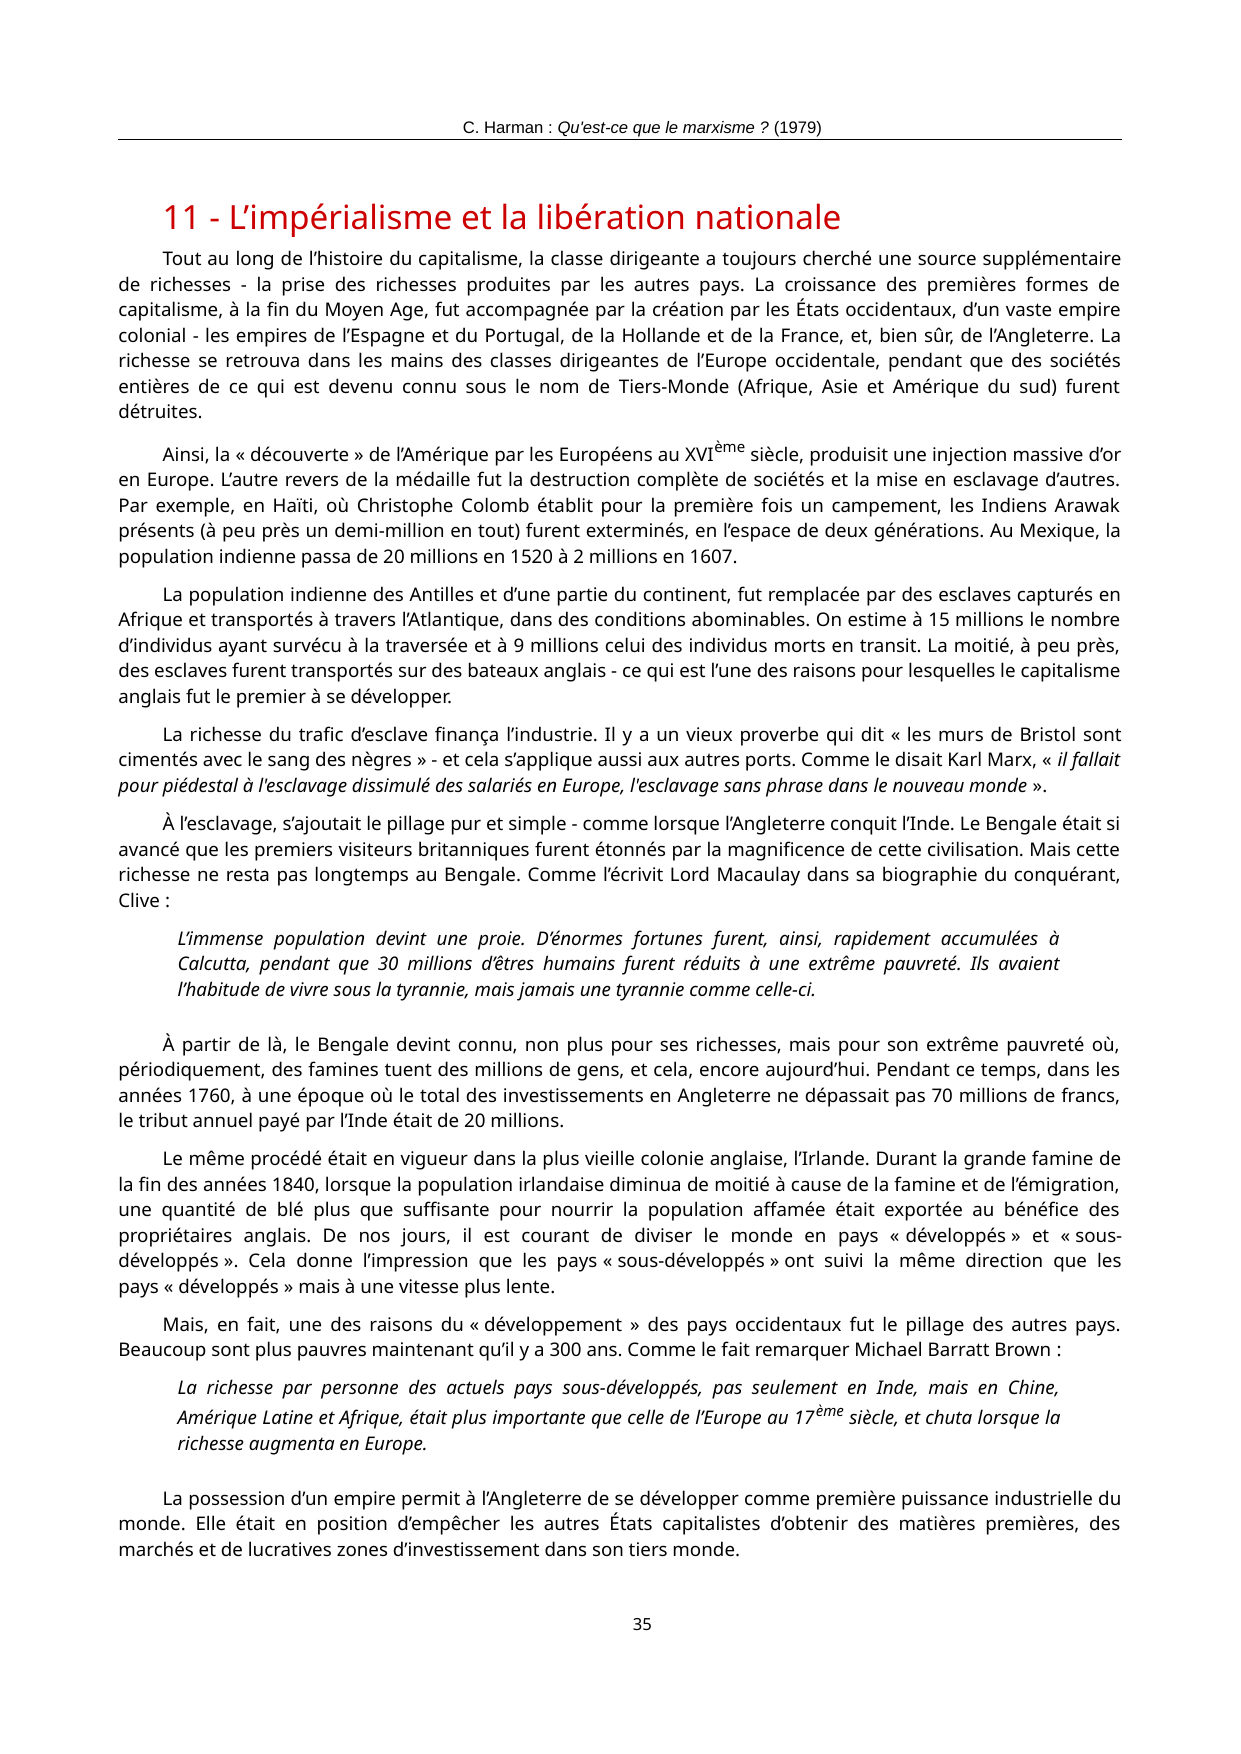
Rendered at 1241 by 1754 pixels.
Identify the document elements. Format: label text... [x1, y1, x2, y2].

text À partir de là, le Bengale devint connu, non plus pour ses richesses, mais pour son extrême pauvreté où, périodiquement, des famines tuent des millions de gens, et cela, encore aujourd’hui. Pendant ce temps, dans les années 1760, à une époque où le total des investissements en Angleterre ne dépassait pas 70 millions de francs, le tribut annuel payé par l’Inde était de 20 millions. [118, 1031, 1122, 1133]
text L’immense population devint une proie. D’énormes fortunes furent, ainsi, rapidement accumulées à Calcutta, pendant que 30 millions d’êtres humains furent réduits à une extrême pauvreté. Ils avaient l’habitude de vivre sous la tyrannie, mais jamais une tyrannie comme celle-ci. [177, 925, 1063, 1001]
text La population indienne des Antilles et d’une partie du continent, fut remplacée par des esclaves capturés en Afrique et transportés à travers l’Atlantique, dans des conditions abominables. On estime à 15 millions le nombre d’individus ayant survécu à la traversée et à 9 millions celui des individus morts en transit. La moitié, à peu près, des esclaves furent transportés sur des bateaux anglais - ce qui est l’une des raisons pour lesquelles le capitalisme anglais fut le premier à se développer. [118, 581, 1122, 709]
text Tout au long de l’histoire du capitalisme, la classe dirigeante a toujours cherché une source supplémentaire de richesses - la prise des richesses produites par les autres pays. La croissance des premières formes de capitalisme, à la fin du Moyen Age, fut accompagnée par la création par les États occidentaux, d’un vaste empire colonial - les empires de l’Espagne et du Portugal, de la Hollande et de la France, et, bien sûr, de l’Angleterre. La richesse se retrouva dans les mains des classes dirigeantes de l’Europe occidentale, pendant que des sociétés entières de ce qui est devenu connu sous le nom de Tiers-Monde (Afrique, Asie et Amérique du sud) furent détruites. [118, 246, 1122, 424]
text Le même procédé était en vigueur dans la plus vieille colonie anglaise, l’Irlande. Durant la grande famine de la fin des années 1840, lorsque la population irlandaise diminua de moitié à cause de la famine et de l’émigration, une quantité de blé plus que suffisante pour nourrir la population affamée était exportée au bénéfice des propriétaires anglais. De nos jours, il est courant de diviser le monde en pays « développés » et « sous-développés ». Cela donne l’impression que les pays « sous-développés » ont suivi la même direction que les pays « développés » mais à une vitesse plus lente. [118, 1146, 1122, 1299]
text À l’esclavage, s’ajoutait le pillage pur et simple - comme lorsque l’Angleterre conquit l’Inde. Le Bengale était si avancé que les premiers visiteurs britanniques furent étonnés par la magnificence de cette civilisation. Mais cette richesse ne resta pas longtemps au Bengale. Comme l’écrivit Lord Macaulay dans sa biographie du conquérant, Clive : [118, 810, 1122, 912]
text La richesse du trafic d’esclave finança l’industrie. Il y a un vieux proverbe qui dit « les murs de Bristol sont cimentés avec le sang des nègres » - et cela s’applique aussi aux autres ports. Comme le disait Karl Marx, « il fallait pour piédestal à l'esclavage dissimulé des salariés en Europe, l'esclavage sans phrase dans le nouveau monde ». [118, 721, 1122, 798]
subtitle 11 - L’impérialisme et la libération nationale [118, 194, 1122, 239]
text Ainsi, la « découverte » de l’Amérique par les Européens au XVIème siècle, produisit une injection massive d’or en Europe. L’autre revers de la médaille fut la destruction complète de sociétés et la mise en esclavage d’autres. Par exemple, en Haïti, où Christophe Colomb établit pour la première fois un campement, les Indiens Arawak présents (à peu près un demi-million en tout) furent exterminés, en l’espace de deux générations. Au Mexique, la population indienne passa de 20 millions en 1520 à 2 millions en 1607. [118, 437, 1122, 569]
text La richesse par personne des actuels pays sous-développés, pas seulement en Inde, mais en Chine, Amérique Latine et Afrique, était plus importante que celle de l’Europe au 17ème siècle, et chuta lorsque la richesse augmenta en Europe. [177, 1375, 1063, 1456]
text Mais, en fait, une des raisons du « développement » des pays occidentaux fut le pillage des autres pays. Beaucoup sont plus pauvres maintenant qu’il y a 300 ans. Comme le fait remarquer Michael Barratt Brown : [118, 1311, 1122, 1362]
text La possession d’un empire permit à l’Angleterre de se développer comme première puissance industrielle du monde. Elle était en position d’empêcher les autres États capitalistes d’obtenir des matières premières, des marchés et de lucratives zones d’investissement dans son tiers monde. [118, 1485, 1122, 1562]
